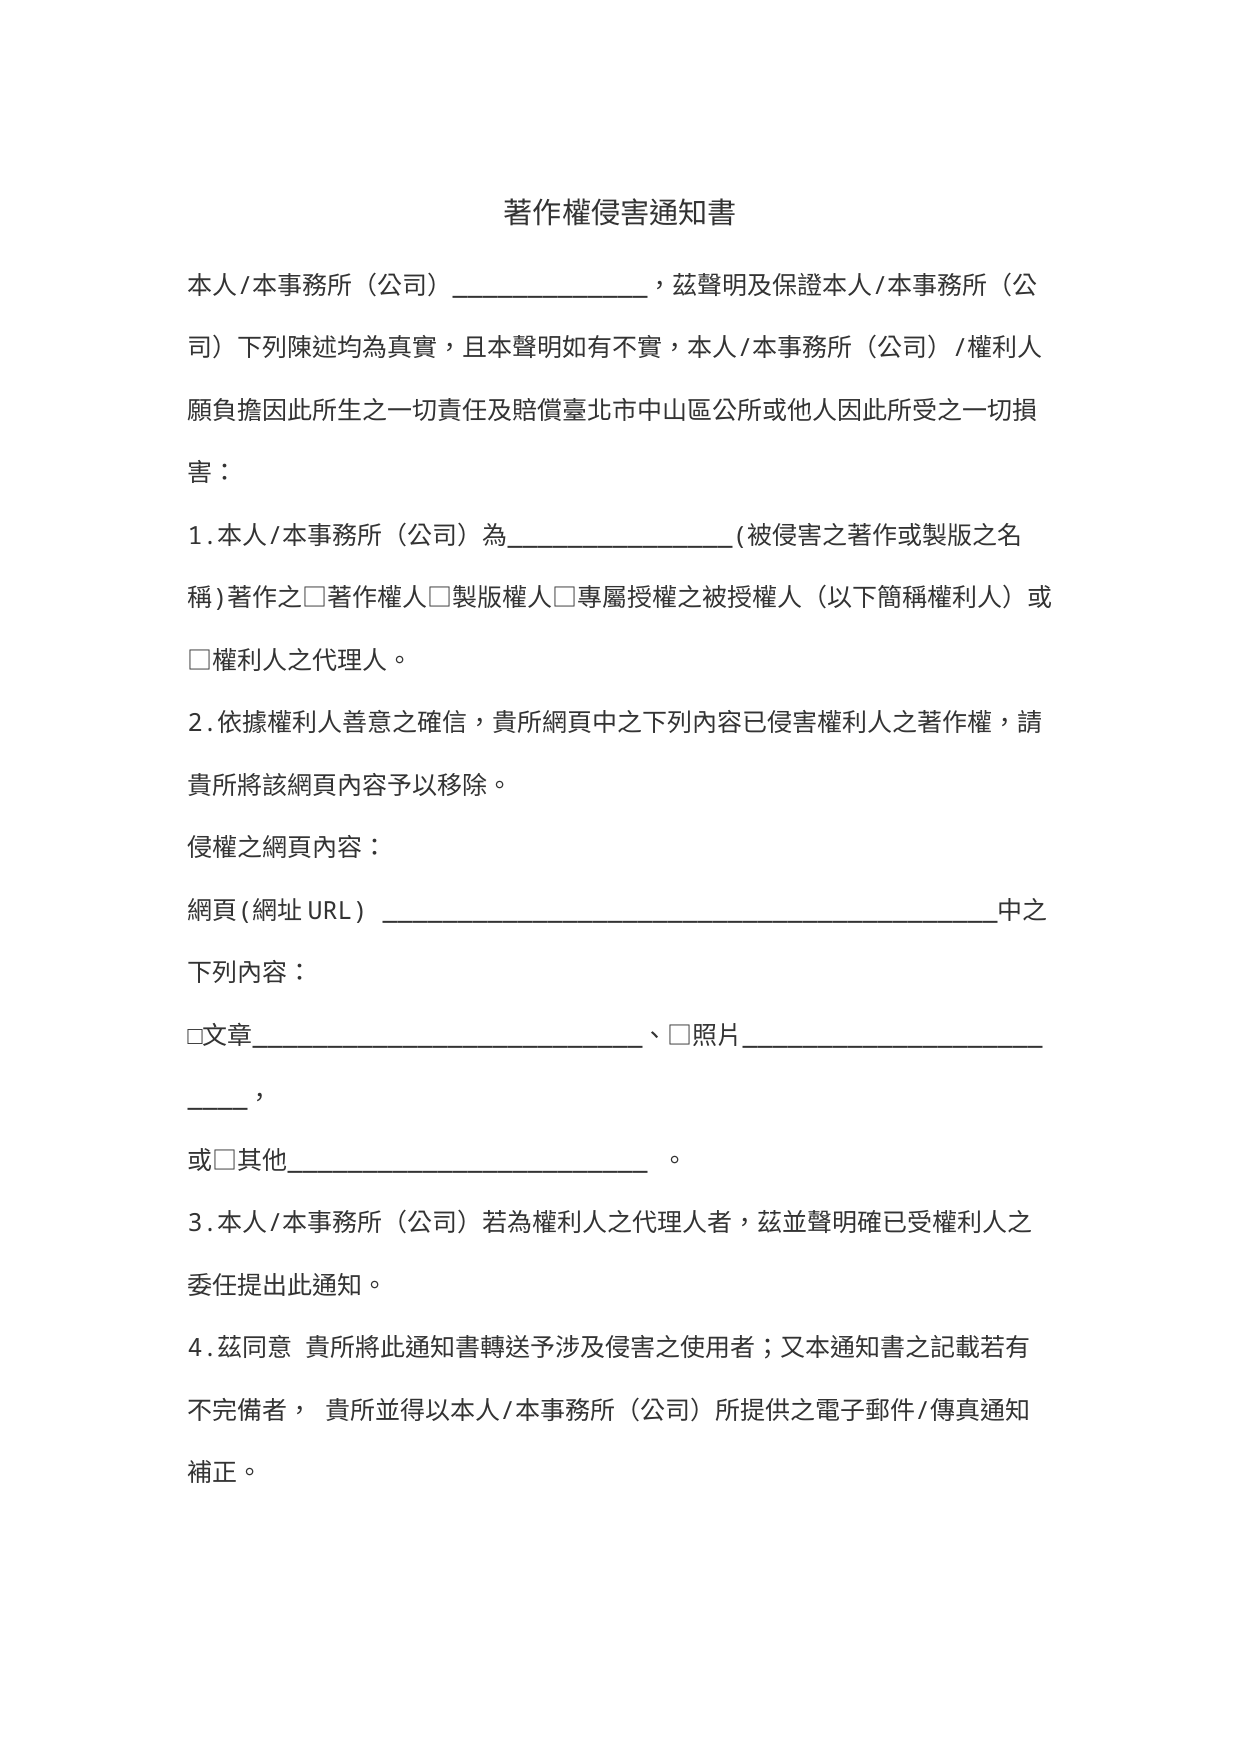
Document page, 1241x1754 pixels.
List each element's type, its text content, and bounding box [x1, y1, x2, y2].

text 著作權侵害通知書 [187, 169, 1053, 231]
text 本人/本事務所（公司）­­_____________，茲聲明及保證本人/本事務所（公司）下列陳述均為真實，且本聲明如有不實，本人/本事務所（公司）/權利人願負擔因此所生之一切責任及賠償臺北市中山區公所或他人因此所受之一切損害： [187, 242, 1053, 492]
text 或□其他________________________ 。 3.本人/本事務所（公司）若為權利人之代理人者，茲並聲明確已受權利人之委任提出此通知。 4.茲同意 貴所將此通知書轉送予涉及侵害之使用者；又本通知書之記載若有不完備者， 貴所並得以本人/本事務所（公司）所提供之電子郵件/傳真通知補正。 [187, 1117, 1053, 1492]
text □文章__________________________、□照片________________________， [187, 992, 1053, 1117]
text 1.本人/本事務所（公司）為_______________(被侵害之著作或製版之名稱)著作之□著作權人□製版權人□專屬授權之被授權人（以下簡稱權利人）或□權利人之代理人。 2.依據權利人善意之確信，貴所網頁中之下列內容已侵害權利人之著作權，請 貴所將該網頁內容予以移除。 侵權之網頁內容： [187, 492, 1053, 867]
text 網頁(網址URL) _________________________________________中之下列內容： [187, 867, 1053, 992]
